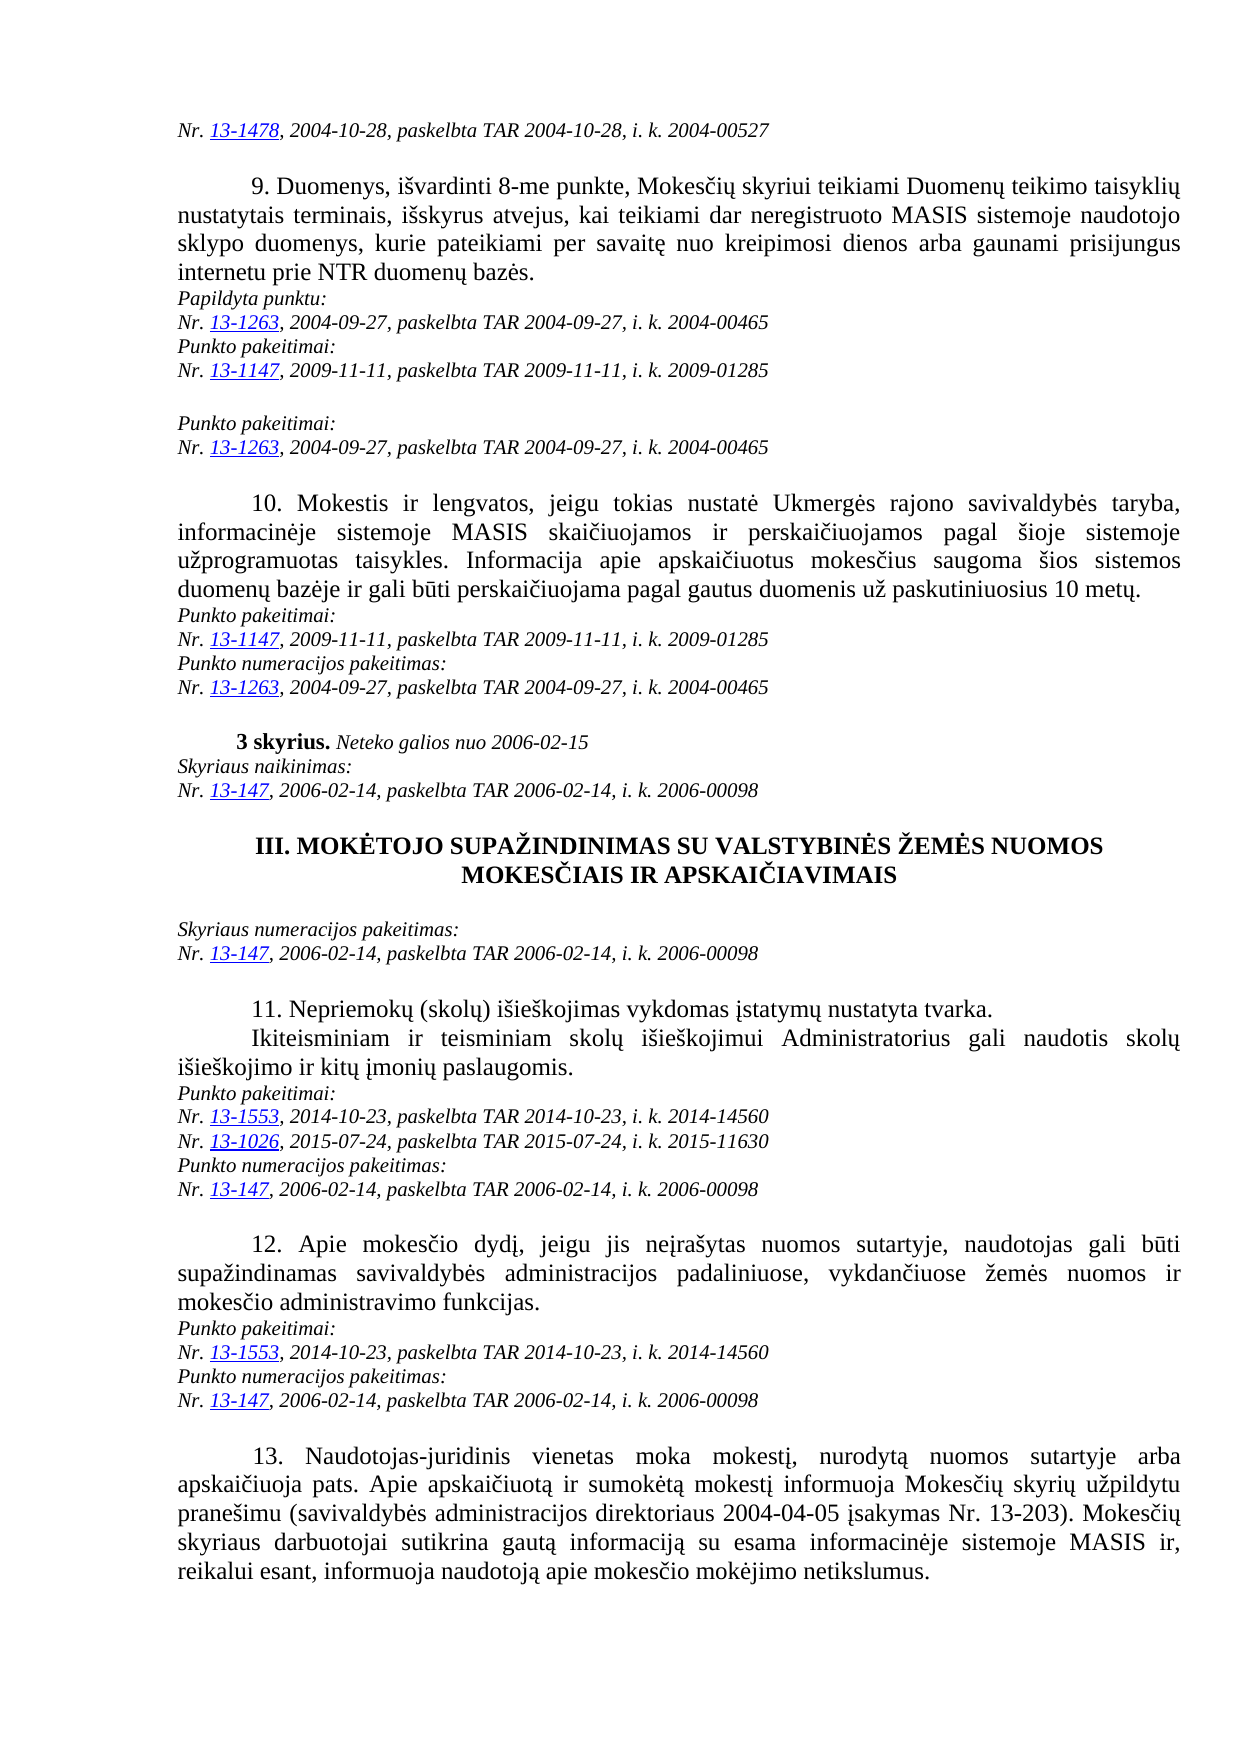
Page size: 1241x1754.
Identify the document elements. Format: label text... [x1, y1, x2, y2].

text Punkto numeracijos pakeitimas: [177, 1153, 1181, 1177]
text 12. Apie mokesčio dydį, jeigu jis neįrašytas nuomos sutartyje, naudotojas gali būti supažindinamas savivaldybės administracijos padaliniuose, vykdančiuose žemės nuomos ir mokesčio administravimo funkcijas. [177, 1229, 1181, 1316]
text Ikiteisminiam ir teisminiam skolų išieškojimui Administratorius gali naudotis skolų išieškojimo ir kitų įmonių paslaugomis. [177, 1023, 1181, 1080]
text Skyriaus naikinimas: [177, 754, 1181, 778]
text Punkto pakeitimai: [177, 411, 1181, 435]
text Nr. 13-1553, 2014-10-23, paskelbta TAR 2014-10-23, i. k. 2014-14560 [177, 1104, 1181, 1128]
text Nr. 13-1478, 2004-10-28, paskelbta TAR 2004-10-28, i. k. 2004-00527 [177, 118, 1181, 142]
text Nr. 13-147, 2006-02-14, paskelbta TAR 2006-02-14, i. k. 2006-00098 [177, 1388, 1181, 1412]
text 11. Nepriemokų (skolų) išieškojimas vykdomas įstatymų nustatyta tvarka. [177, 994, 1181, 1023]
text Nr. 13-1147, 2009-11-11, paskelbta TAR 2009-11-11, i. k. 2009-01285 [177, 627, 1181, 651]
text Punkto pakeitimai: [177, 1080, 1181, 1104]
text Papildyta punktu: [177, 286, 1181, 310]
text Punkto numeracijos pakeitimas: [177, 651, 1181, 675]
text Nr. 13-147, 2006-02-14, paskelbta TAR 2006-02-14, i. k. 2006-00098 [177, 941, 1181, 965]
text 10. Mokestis ir lengvatos, jeigu tokias nustatė Ukmergės rajono savivaldybės taryba, informacinėje sistemoje MASIS skaičiuojamos ir perskaičiuojamos pagal šioje sistemoje užprogramuotas taisykles. Informacija apie apskaičiuotus mokesčius saugoma šios sistemos duomenų bazėje ir gali būti perskaičiuojama pagal gautus duomenis už paskutiniuosius 10 metų. [177, 488, 1181, 603]
text 9. Duomenys, išvardinti 8-me punkte, Mokesčių skyriui teikiami Duomenų teikimo taisyklių nustatytais terminais, išskyrus atvejus, kai teikiami dar neregistruoto MASIS sistemoje naudotojo sklypo duomenys, kurie pateikiami per savaitę nuo kreipimosi dienos arba gaunami prisijungus internetu prie NTR duomenų bazės. [177, 171, 1181, 286]
text Nr. 13-147, 2006-02-14, paskelbta TAR 2006-02-14, i. k. 2006-00098 [177, 778, 1181, 802]
text III. MOKĖTOJO SUPAŽINDINIMAS SU VALSTYBINĖS ŽEMĖS NUOMOS MOKESČIAIS IR APSKAIČIAVIMAIS [177, 831, 1181, 888]
text Nr. 13-1263, 2004-09-27, paskelbta TAR 2004-09-27, i. k. 2004-00465 [177, 675, 1181, 699]
text Nr. 13-1553, 2014-10-23, paskelbta TAR 2014-10-23, i. k. 2014-14560 [177, 1340, 1181, 1364]
text Skyriaus numeracijos pakeitimas: [177, 917, 1181, 941]
text Punkto pakeitimai: [177, 334, 1181, 358]
text 3 skyrius. Neteko galios nuo 2006-02-15 [177, 728, 1181, 754]
text Punkto pakeitimai: [177, 603, 1181, 627]
text Punkto numeracijos pakeitimas: [177, 1364, 1181, 1388]
text Nr. 13-1263, 2004-09-27, paskelbta TAR 2004-09-27, i. k. 2004-00465 [177, 310, 1181, 334]
text Nr. 13-147, 2006-02-14, paskelbta TAR 2006-02-14, i. k. 2006-00098 [177, 1177, 1181, 1201]
text Nr. 13-1263, 2004-09-27, paskelbta TAR 2004-09-27, i. k. 2004-00465 [177, 435, 1181, 459]
text Nr. 13-1147, 2009-11-11, paskelbta TAR 2009-11-11, i. k. 2009-01285 [177, 358, 1181, 382]
text 13. Naudotojas-juridinis vienetas moka mokestį, nurodytą nuomos sutartyje arba apskaičiuoja pats. Apie apskaičiuotą ir sumokėtą mokestį informuoja Mokesčių skyrių užpildytu pranešimu (savivaldybės administracijos direktoriaus 2004-04-05 įsakymas Nr. 13-203). Mokesčių skyriaus darbuotojai sutikrina gautą informaciją su esama informacinėje sistemoje MASIS ir, reikalui esant, informuoja naudotoją apie mokesčio mokėjimo netikslumus. [177, 1441, 1181, 1584]
text Nr. 13-1026, 2015-07-24, paskelbta TAR 2015-07-24, i. k. 2015-11630 [177, 1128, 1181, 1153]
text Punkto pakeitimai: [177, 1316, 1181, 1340]
